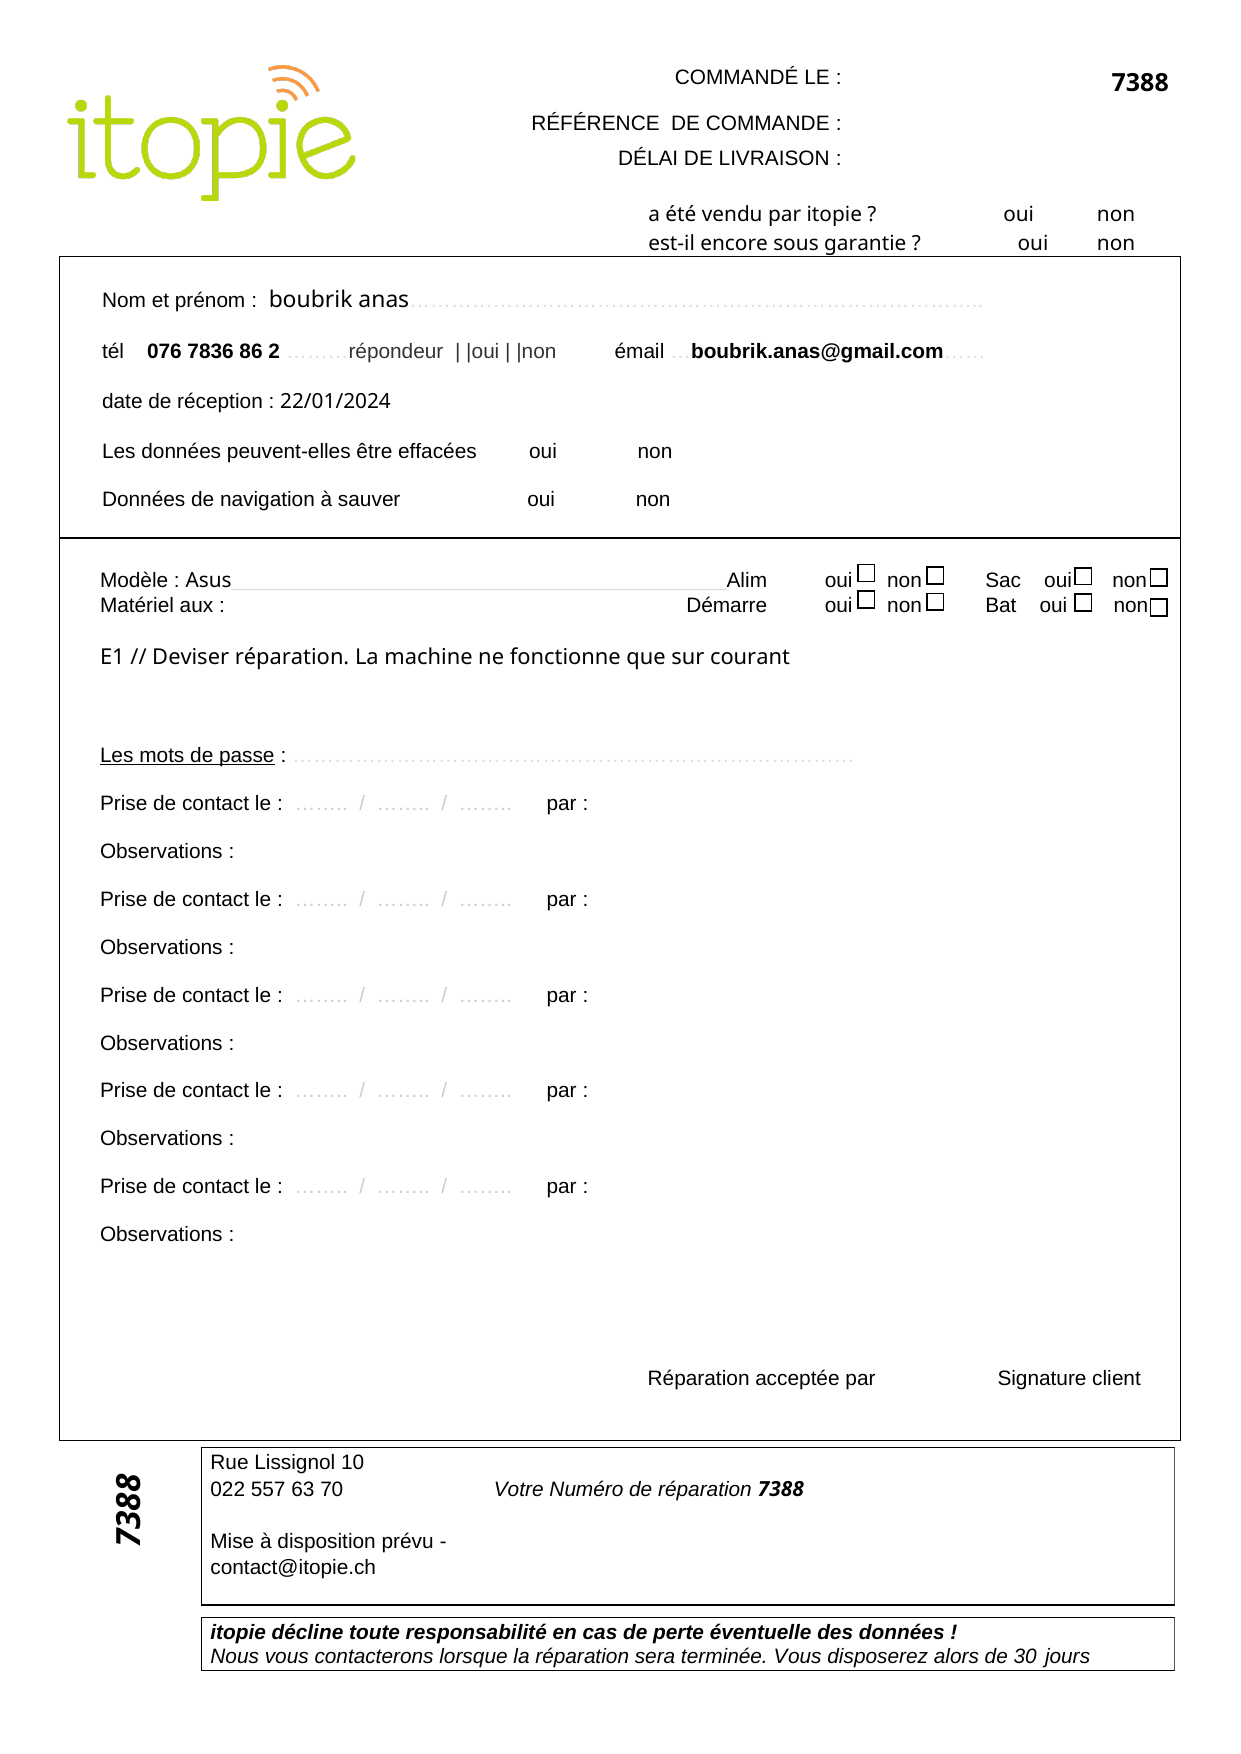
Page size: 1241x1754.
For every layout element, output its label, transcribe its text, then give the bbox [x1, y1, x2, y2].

text Observations : [60, 931, 1180, 958]
table_cell [847, 140, 1180, 175]
text Modèle : Asus Alim oui non Sac oui non [60, 562, 856, 590]
text Modèle : Asus Alim oui non Sac oui non [879, 562, 925, 590]
text date de réception : 22/01/2024 [60, 383, 1180, 415]
text Prise de contact le : …….. / …….. / …….. par : [60, 883, 1180, 911]
text Prise de contact le : …….. / …….. / …….. par : [60, 1075, 1180, 1102]
table_cell itopie décline toute responsabilité en cas de perte éventuelle des données ! Nous vous contacterons lorsque la réparation sera terminée. Vous disposerez alors de 30 jours [195, 1611, 1180, 1677]
table_header Rue Lissignol 10 022 557 63 70 Votre Numéro de réparation 7388 Mise à disposition prévu - contact@itopie.ch [195, 1441, 1180, 1611]
text Matériel aux : Démarre oui non Bat oui non [60, 590, 1180, 617]
text Prise de contact le : …….. / …….. / …….. par : [60, 979, 1180, 1006]
text Modèle : Asus Alim oui non Sac oui non [948, 562, 1180, 590]
text Prise de contact le : …….. / …….. / …….. par : [60, 1171, 1180, 1198]
text E1 // Deviser réparation. La machine ne fonctionne que sur courant [60, 638, 1180, 671]
text Observations : [60, 1027, 1180, 1054]
table_cell DÉLAI DE LIVRAISON : [490, 140, 847, 175]
text Données de navigation à sauver oui non [60, 484, 1180, 511]
text Observations : [60, 836, 1180, 863]
text Les données peuvent-elles être effacées oui non [60, 436, 1180, 463]
table_header 7388 [59, 1441, 195, 1677]
text Réparation acceptée par Signature client [60, 1363, 1180, 1390]
table_header 7388 [847, 59, 1180, 104]
picture [67, 65, 356, 201]
text est-il encore sous garantie ? oui non [59, 228, 1181, 256]
text Observations : [60, 1219, 1180, 1246]
text tél 076 7836 86 2 ………répondeur | |oui | |non émail …boubrik.anas@gmail.com…… [60, 335, 1180, 362]
text a été vendu par itopie ? oui non [59, 199, 1181, 228]
table_header COMMANDÉ LE : [490, 59, 847, 104]
text Les mots de passe : ……………………………………………………………………… [60, 740, 1180, 767]
table_cell [847, 105, 1180, 140]
table_cell RÉFÉRENCE DE COMMANDE : [490, 105, 847, 140]
text Observations : [60, 1123, 1180, 1150]
text Nom et prénom : boubrik anas……………………………………………………………………….. [60, 280, 1180, 314]
text Prise de contact le : …….. / …….. / …….. par : [60, 788, 1180, 815]
